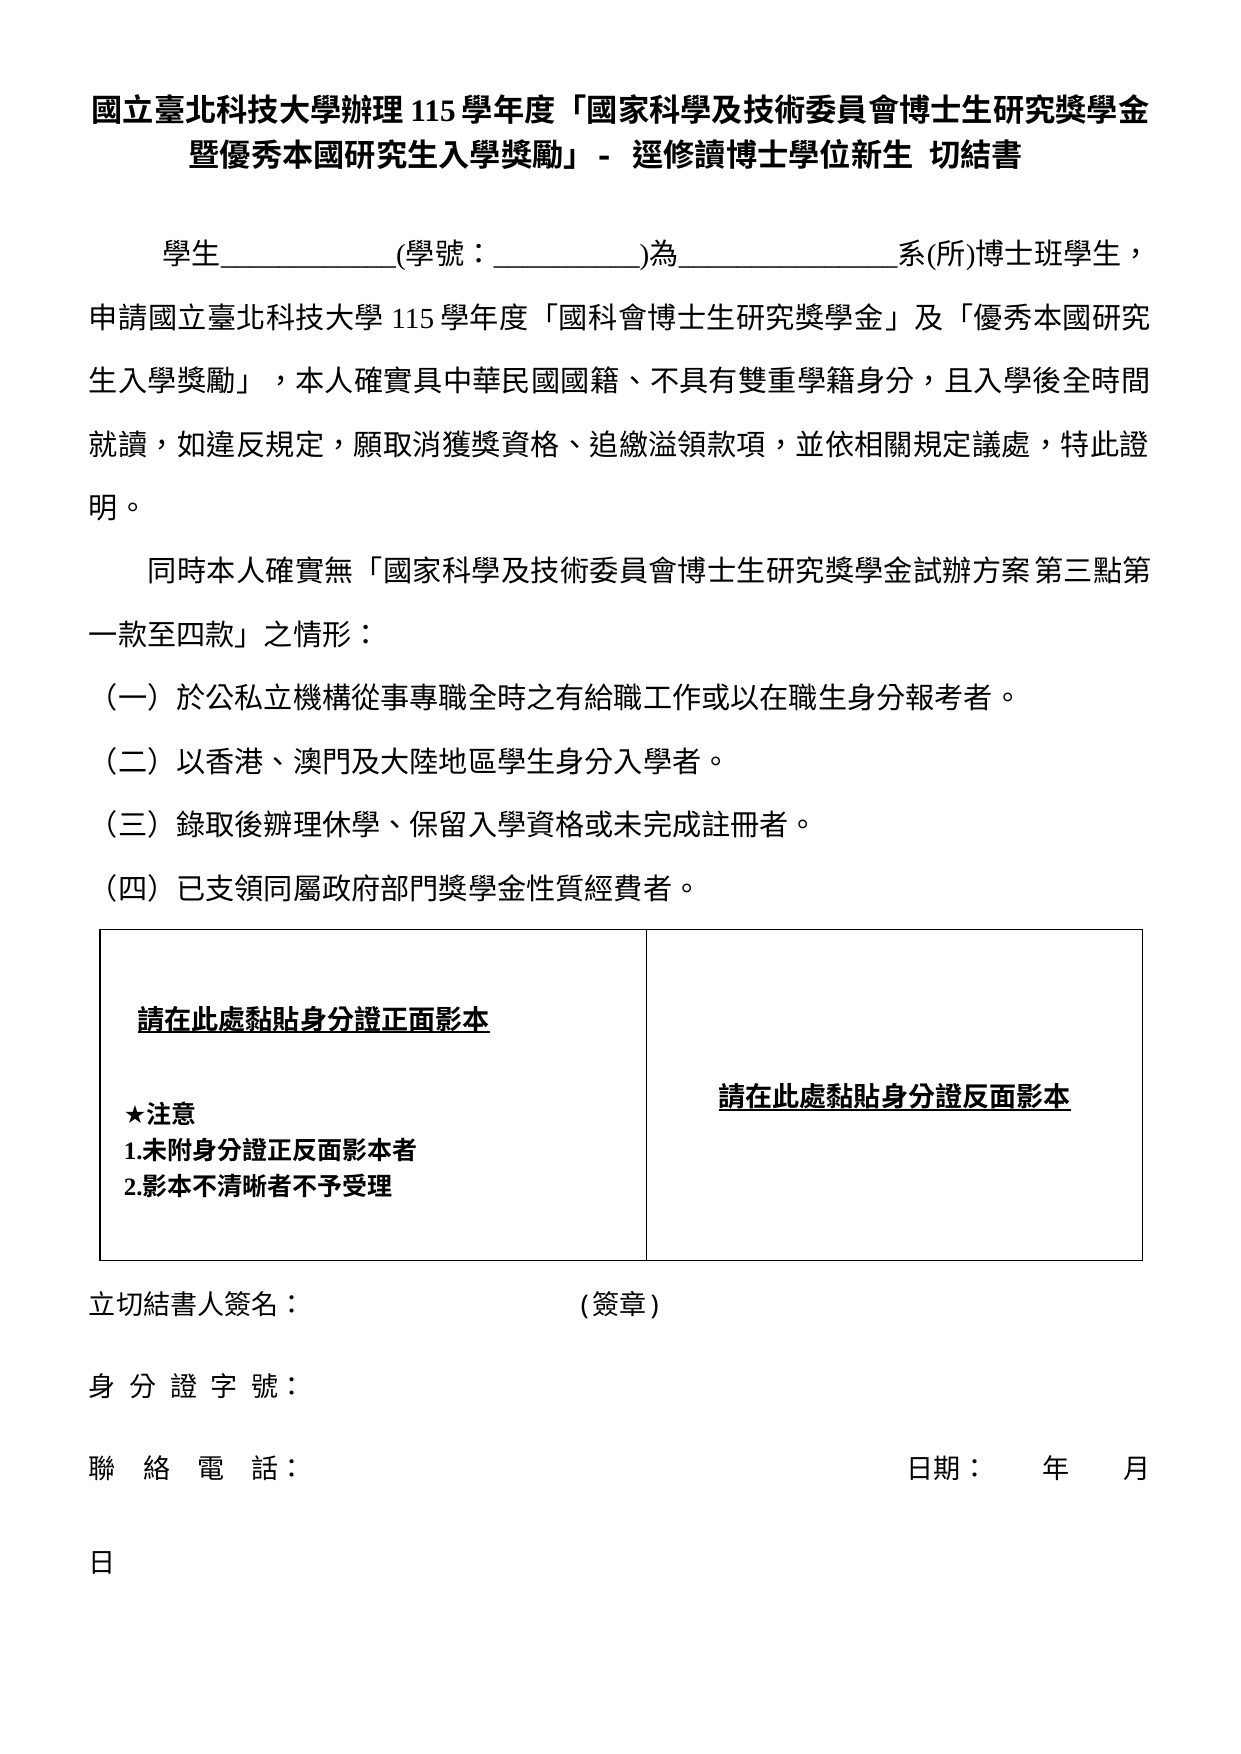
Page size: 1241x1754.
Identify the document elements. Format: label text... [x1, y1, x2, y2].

table_header 請在此處黏貼身分證反面影本 [647, 930, 1142, 1260]
table_header 請在此處黏貼身分證正面影本 ★注意 1.未附身分證正反面影本者 2.影本不清晰者不予受理 [101, 930, 646, 1260]
text 同時本人確實無「國家科學及技術委員會博士生研究獎學金試辦方案第三點第一款至四款」之情形： [89, 548, 1152, 654]
text 國立臺北科技大學辦理115學年度「國家科學及技術委員會博士生研究獎學金暨優秀本國研究生入學獎勵」- 逕修讀博士學位新生 切結書 [59, 85, 1152, 175]
text 身 分 證 字 號： [89, 1343, 1152, 1406]
text （一）於公私立機構從事專職全時之有給職工作或以在職生身分報考者。 [89, 675, 1152, 717]
text 立切結書人簽名： (簽章) [89, 1261, 1152, 1323]
text （三）錄取後辧理休學、保留入學資格或未完成註冊者。 [89, 802, 1152, 844]
text （二）以香港、澳門及大陸地區學生身分入學者。 [89, 738, 1152, 781]
text （四）已支領同屬政府部門獎學金性質經費者。 [89, 865, 1152, 907]
text 學生____________(學號：__________)為_______________系(所)博士班學生，申請國立臺北科技大學115學年度「國科會博士生研究獎學金」及「優秀本國研究生入學獎勵」，本人確實具中華民國國籍、不具有雙重學籍身分，且入學後全時間就讀，如違反規定，願取消獲獎資格、追繳溢領款項，並依相關規定議處，特此證明。 [89, 231, 1152, 527]
text 聯 絡 電 話： 日期： 年 月 日 [89, 1425, 1152, 1581]
